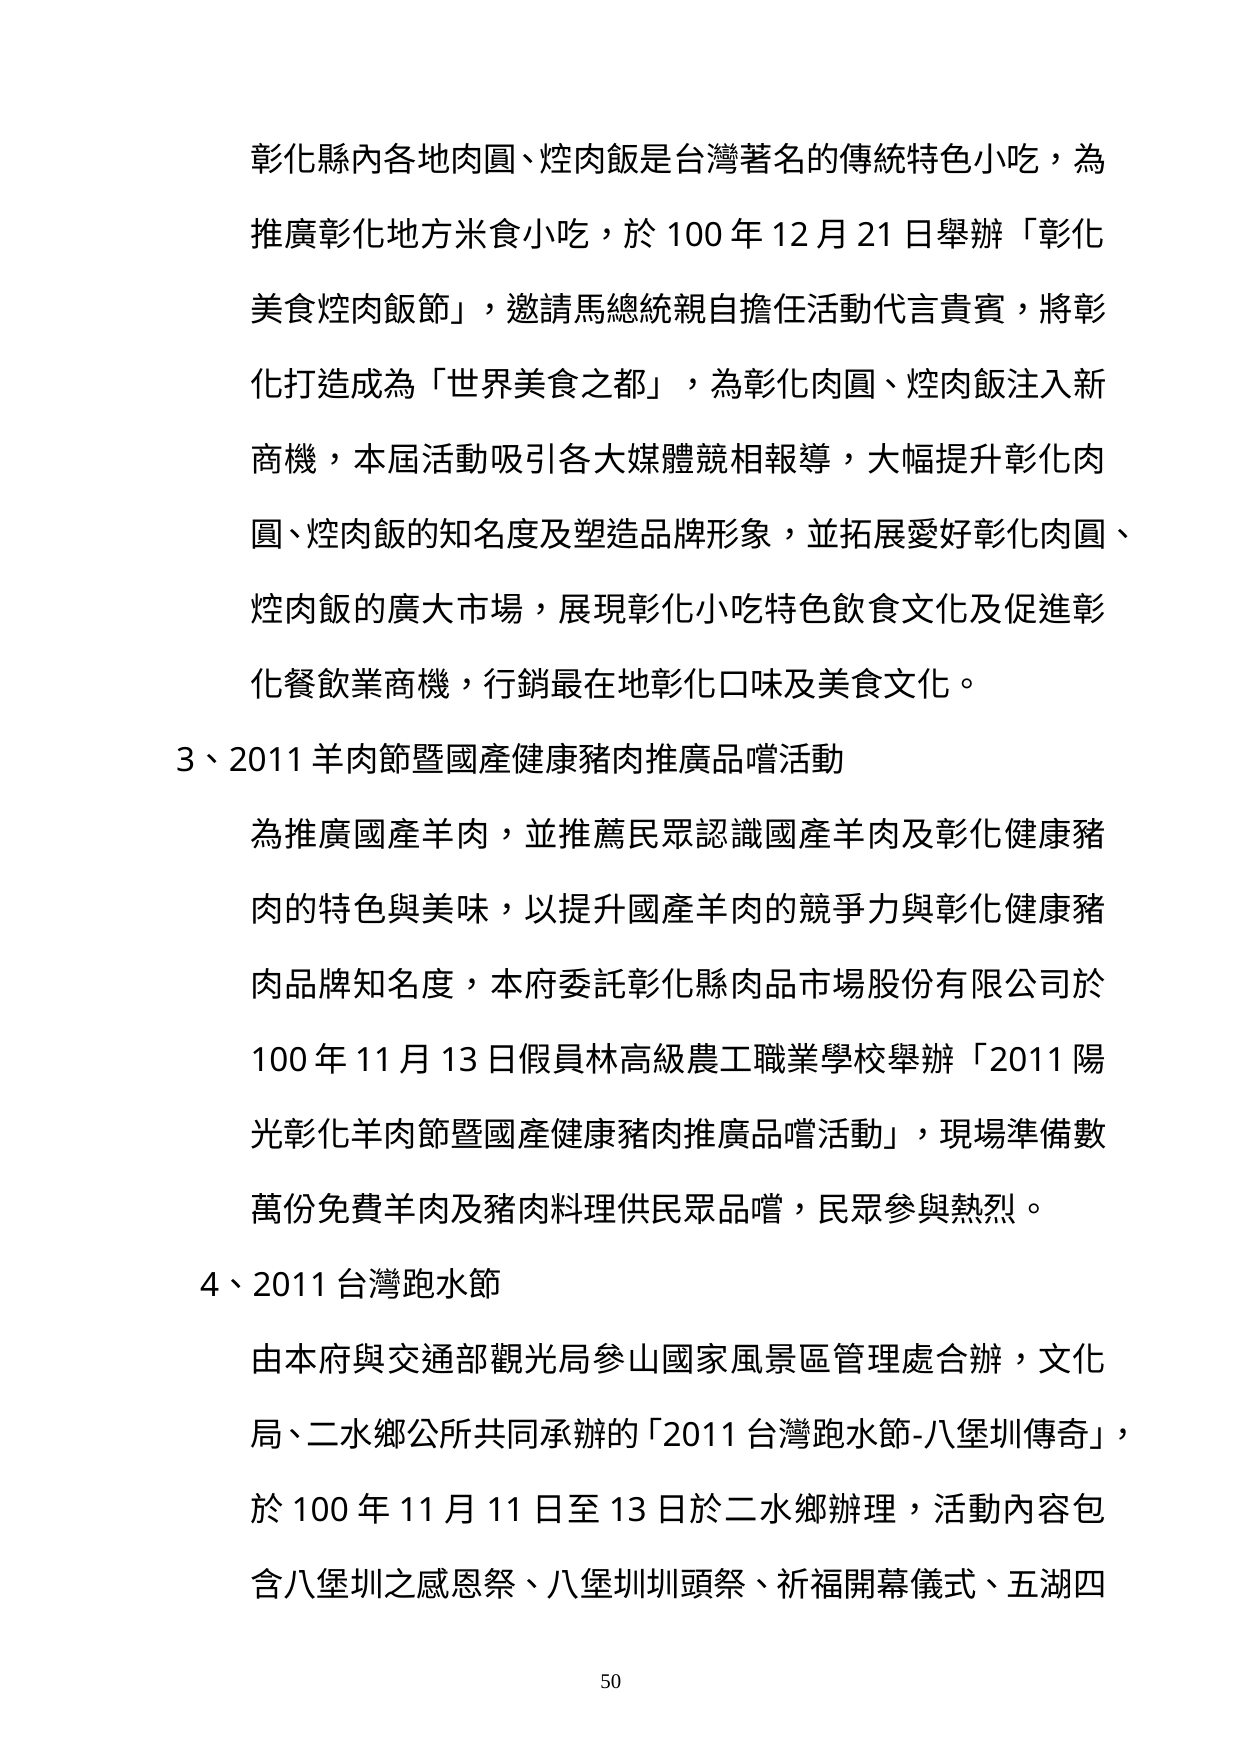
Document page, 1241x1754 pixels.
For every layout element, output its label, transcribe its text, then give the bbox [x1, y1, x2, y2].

text 4、2011台灣跑水節 [150, 1245, 1106, 1320]
text 彰化縣內各地肉圓、焢肉飯是台灣著名的傳統特色小吃，為推廣彰化地方米食小吃，於100年12月21日舉辦「彰化美食焢肉飯節」，邀請馬總統親自擔任活動代言貴賓，將彰化打造成為「世界美食之都」，為彰化肉圓、焢肉飯注入新商機，本屆活動吸引各大媒體競相報導，大幅提升彰化肉圓、焢肉飯的知名度及塑造品牌形象，並拓展愛好彰化肉圓、焢肉飯的廣大市場，展現彰化小吃特色飲食文化及促進彰化餐飲業商機，行銷最在地彰化口味及美食文化。 [250, 120, 1106, 720]
text 由本府與交通部觀光局參山國家風景區管理處合辦，文化局、二水鄉公所共同承辦的「2011台灣跑水節-八堡圳傳奇」，於100年11月11日至13日於二水鄉辦理，活動內容包含八堡圳之感恩祭、八堡圳圳頭祭、祈福開幕儀式、五湖四海跑水體驗。邀請外交部長楊進添、交通部常務次長郭蔡文、交通部觀光局參山國家風景區管理處處長朱傳緯，共同參加了這項精彩的活動。 [250, 1320, 1106, 1620]
text 為推廣國產羊肉，並推薦民眾認識國產羊肉及彰化健康豬肉的特色與美味，以提升國產羊肉的競爭力與彰化健康豬肉品牌知名度，本府委託彰化縣肉品市場股份有限公司於100年11月13日假員林高級農工職業學校舉辦「2011陽光彰化羊肉節暨國產健康豬肉推廣品嚐活動」，現場準備數萬份免費羊肉及豬肉料理供民眾品嚐，民眾參與熱烈。 [250, 795, 1106, 1245]
text 3、2011羊肉節暨國產健康豬肉推廣品嚐活動 [150, 720, 1106, 795]
